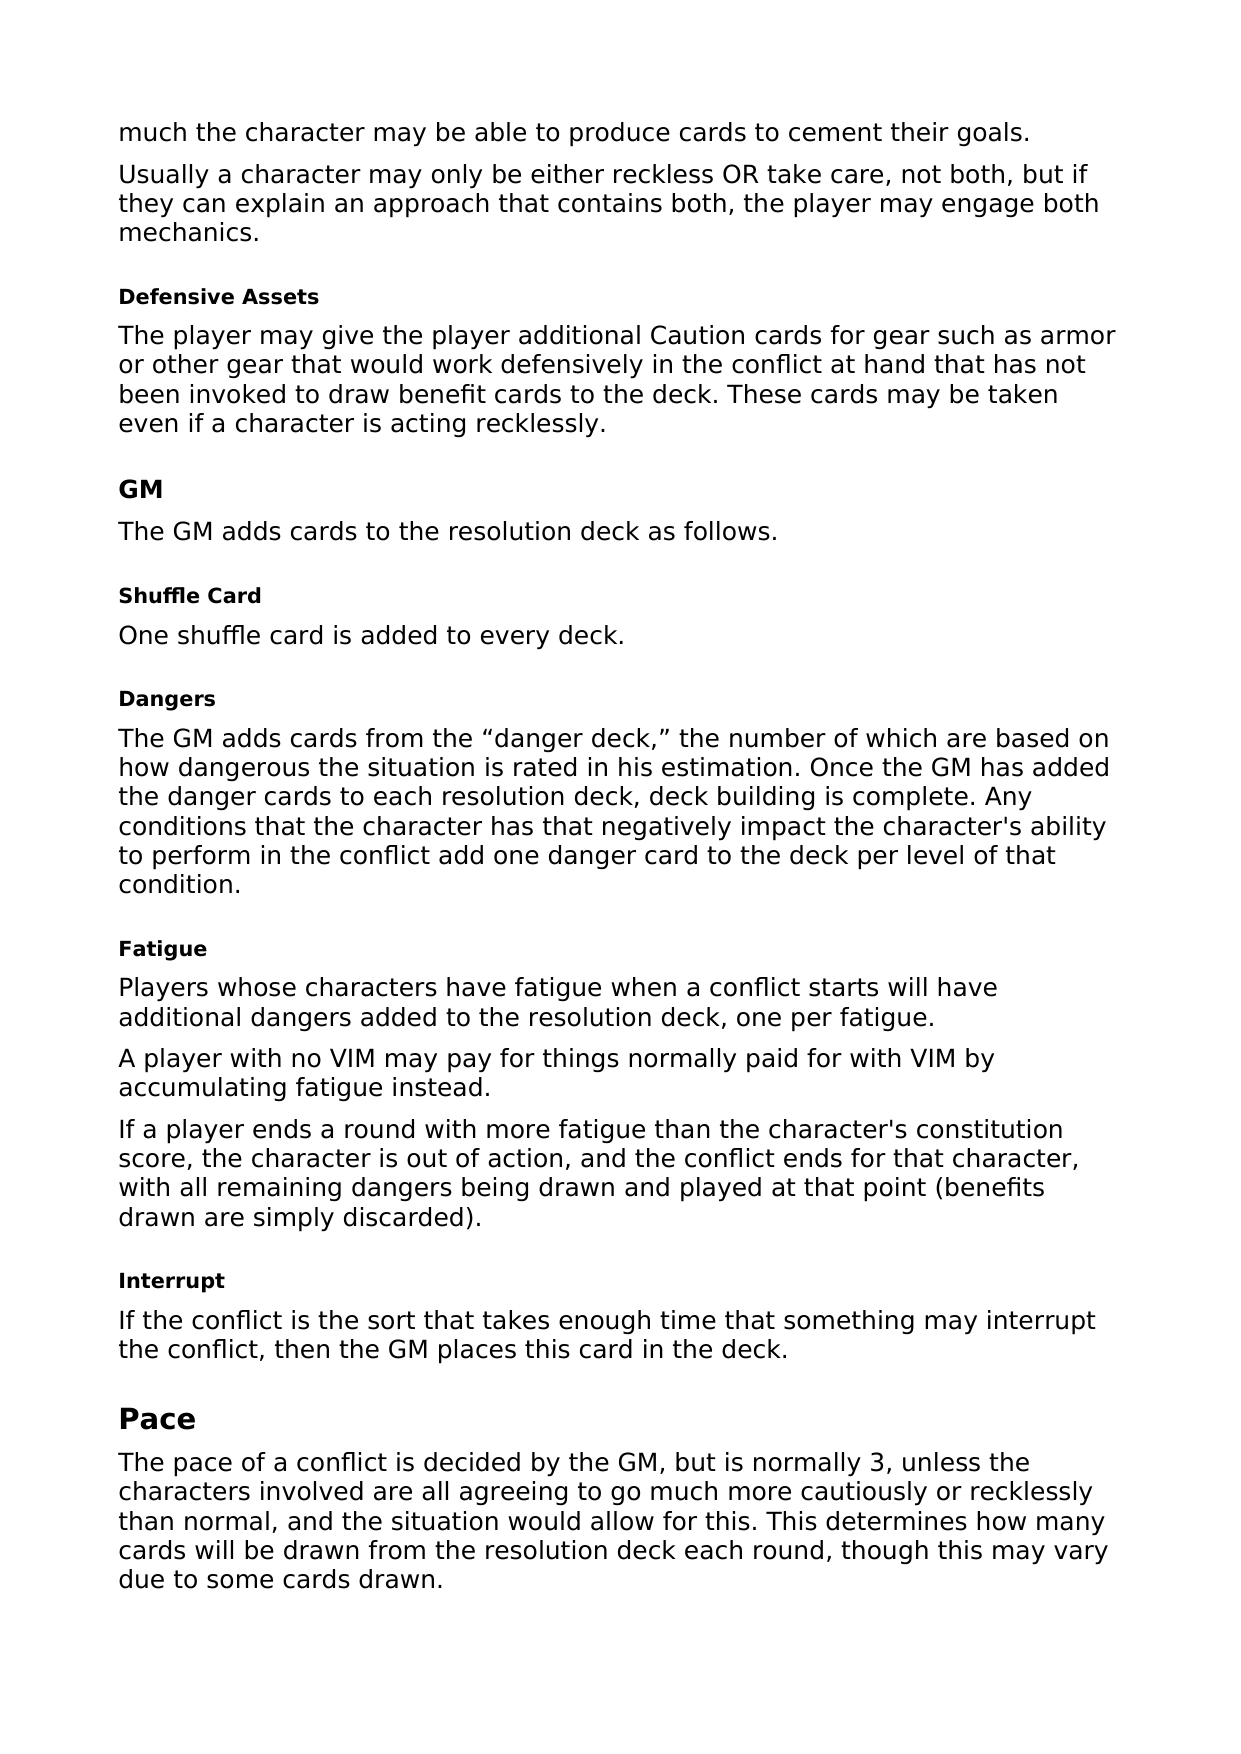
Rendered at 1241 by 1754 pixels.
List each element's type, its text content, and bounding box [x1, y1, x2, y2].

text The GM adds cards from the “danger deck,” the number of which are based on how dangerous the situation is rated in his estimation. Once the GM has added the danger cards to each resolution deck, deck building is complete. Any conditions that the character has that negatively impact the character's ability to perform in the conflict add one danger card to the deck per level of that condition. [118, 724, 1122, 899]
text Players whose characters have fatigue when a conflict starts will have additional dangers added to the resolution deck, one per fatigue. [118, 973, 1122, 1032]
subtitle Dangers [118, 687, 1122, 712]
text The GM adds cards to the resolution deck as follows. [118, 517, 1122, 547]
text Usually a character may only be either reckless OR take care, not both, but if they can explain an approach that contains both, the player may engage both mechanics. [118, 160, 1122, 247]
text If the conflict is the sort that takes enough time that something may interrupt the conflict, then the GM places this card in the deck. [118, 1306, 1122, 1364]
subtitle GM [118, 476, 1122, 505]
text The player may give the player additional Caution cards for gear such as armor or other gear that would work defensively in the conflict at hand that has not been invoked to draw benefit cards to the deck. These cards may be taken even if a character is acting recklessly. [118, 322, 1122, 438]
text If a player ends a round with more fatigue than the character's constitution score, the character is out of action, and the conflict ends for that character, with all remaining dangers being drawn and played at that point (benefits drawn are simply discarded). [118, 1115, 1122, 1232]
text much the character may be able to produce cards to cement their goals. [118, 118, 1122, 147]
subtitle Shuffle Card [118, 584, 1122, 608]
subtitle Interrupt [118, 1269, 1122, 1294]
text The pace of a conflict is decided by the GM, but is normally 3, unless the characters involved are all agreeing to go much more cautiously or recklessly than normal, and the situation would allow for this. This determines how many cards will be drawn from the resolution deck each round, though this may vary due to some cards drawn. [118, 1448, 1122, 1594]
subtitle Fatigue [118, 937, 1122, 961]
subtitle Pace [118, 1402, 1122, 1436]
subtitle Defensive Assets [118, 285, 1122, 309]
text A player with no VIM may pay for things normally paid for with VIM by accumulating fatigue instead. [118, 1044, 1122, 1103]
text One shuffle card is added to every deck. [118, 621, 1122, 650]
